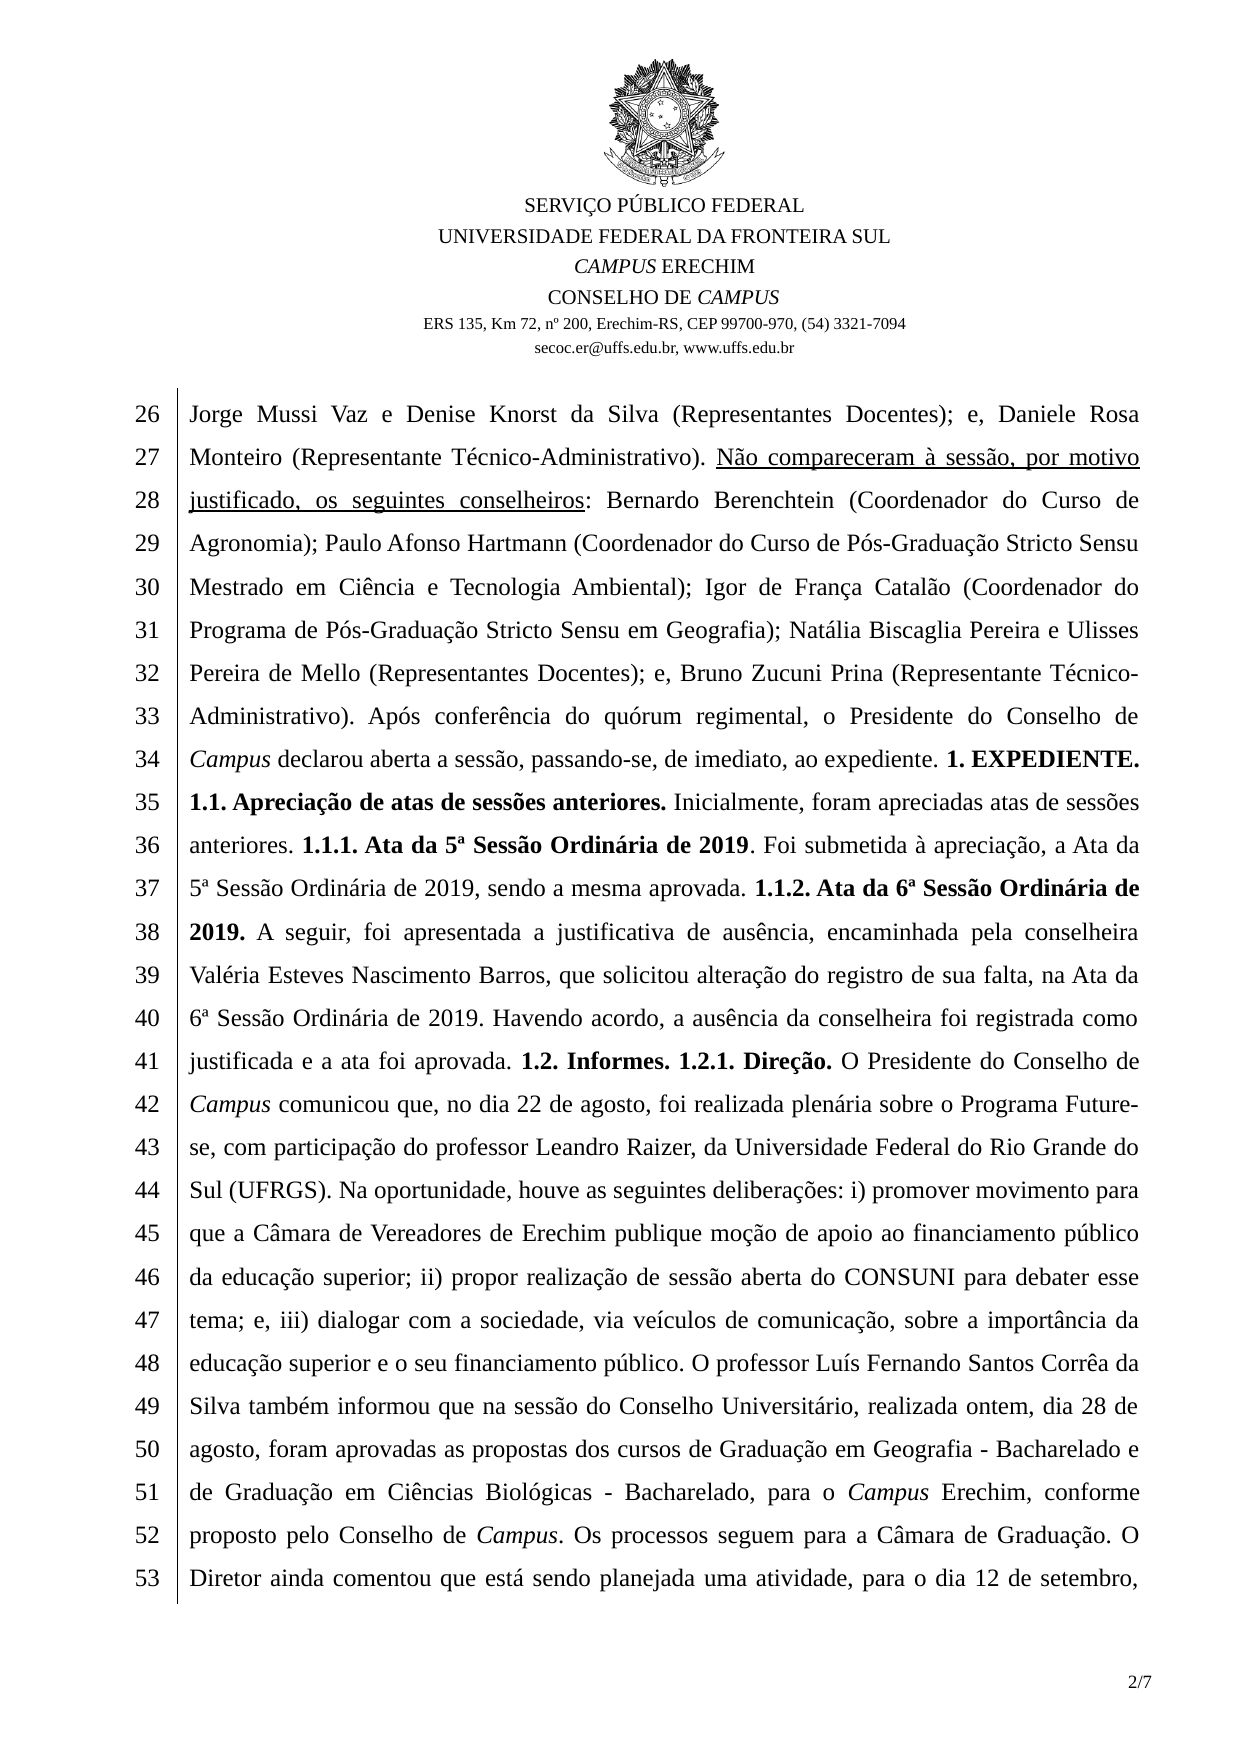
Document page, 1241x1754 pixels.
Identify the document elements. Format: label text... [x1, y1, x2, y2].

text Jorge Mussi Vaz e Denise Knorst da Silva (Representantes Docentes); e, Daniele Rosa Monteiro (Representante Técnico-Administrativo). Não compareceram à sessão, por motivo justificado, os seguintes conselheiros: Bernardo Berenchtein (Coordenador do Curso de Agronomia); Paulo Afonso Hartmann (Coordenador do Curso de Pós-Graduação Stricto Sensu Mestrado em Ciência e Tecnologia Ambiental); Igor de França Catalão (Coordenador do Programa de Pós-Graduação Stricto Sensu em Geografia); Natália Biscaglia Pereira e Ulisses Pereira de Mello (Representantes Docentes); e, Bruno Zucuni Prina (Representante Técnico-Administrativo). Após conferência do quórum regimental, o Presidente do Conselho de Campus declarou aberta a sessão, passando-se, de imediato, ao expediente. 1. EXPEDIENTE. 1.1. Apreciação de atas de sessões anteriores. Inicialmente, foram apreciadas atas de sessões anteriores. 1.1.1. Ata da 5ª Sessão Ordinária de 2019. Foi submetida à apreciação, a Ata da 5ª Sessão Ordinária de 2019, sendo a mesma aprovada. 1.1.2. Ata da 6ª Sessão Ordinária de 2019. A seguir, foi apresentada a justificativa de ausência, encaminhada pela conselheira Valéria Esteves Nascimento Barros, que solicitou alteração do registro de sua falta, na Ata da 6ª Sessão Ordinária de 2019. Havendo acordo, a ausência da conselheira foi registrada como justificada e a ata foi aprovada. 1.2. Informes. 1.2.1. Direção. O Presidente do Conselho de Campus comunicou que, no dia 22 de agosto, foi realizada plenária sobre o Programa Future-se, com participação do professor Leandro Raizer, da Universidade Federal do Rio Grande do Sul (UFRGS). Na oportunidade, houve as seguintes deliberações: i) promover movimento para que a Câmara de Vereadores de Erechim publique moção de apoio ao financiamento público da educação superior; ii) propor realização de sessão aberta do CONSUNI para debater esse tema; e, iii) dialogar com a sociedade, via veículos de comunicação, sobre a importância da educação superior e o seu financiamento público. O professor Luís Fernando Santos Corrêa da Silva também informou que na sessão do Conselho Universitário, realizada ontem, dia 28 de agosto, foram aprovadas as propostas dos cursos de Graduação em Geografia - Bacharelado e de Graduação em Ciências Biológicas - Bacharelado, para o Campus Erechim, conforme proposto pelo Conselho de Campus. Os processos seguem para a Câmara de Graduação. O Diretor ainda comentou que está sendo planejada uma atividade, para o dia 12 de setembro, [177, 387, 1152, 1604]
